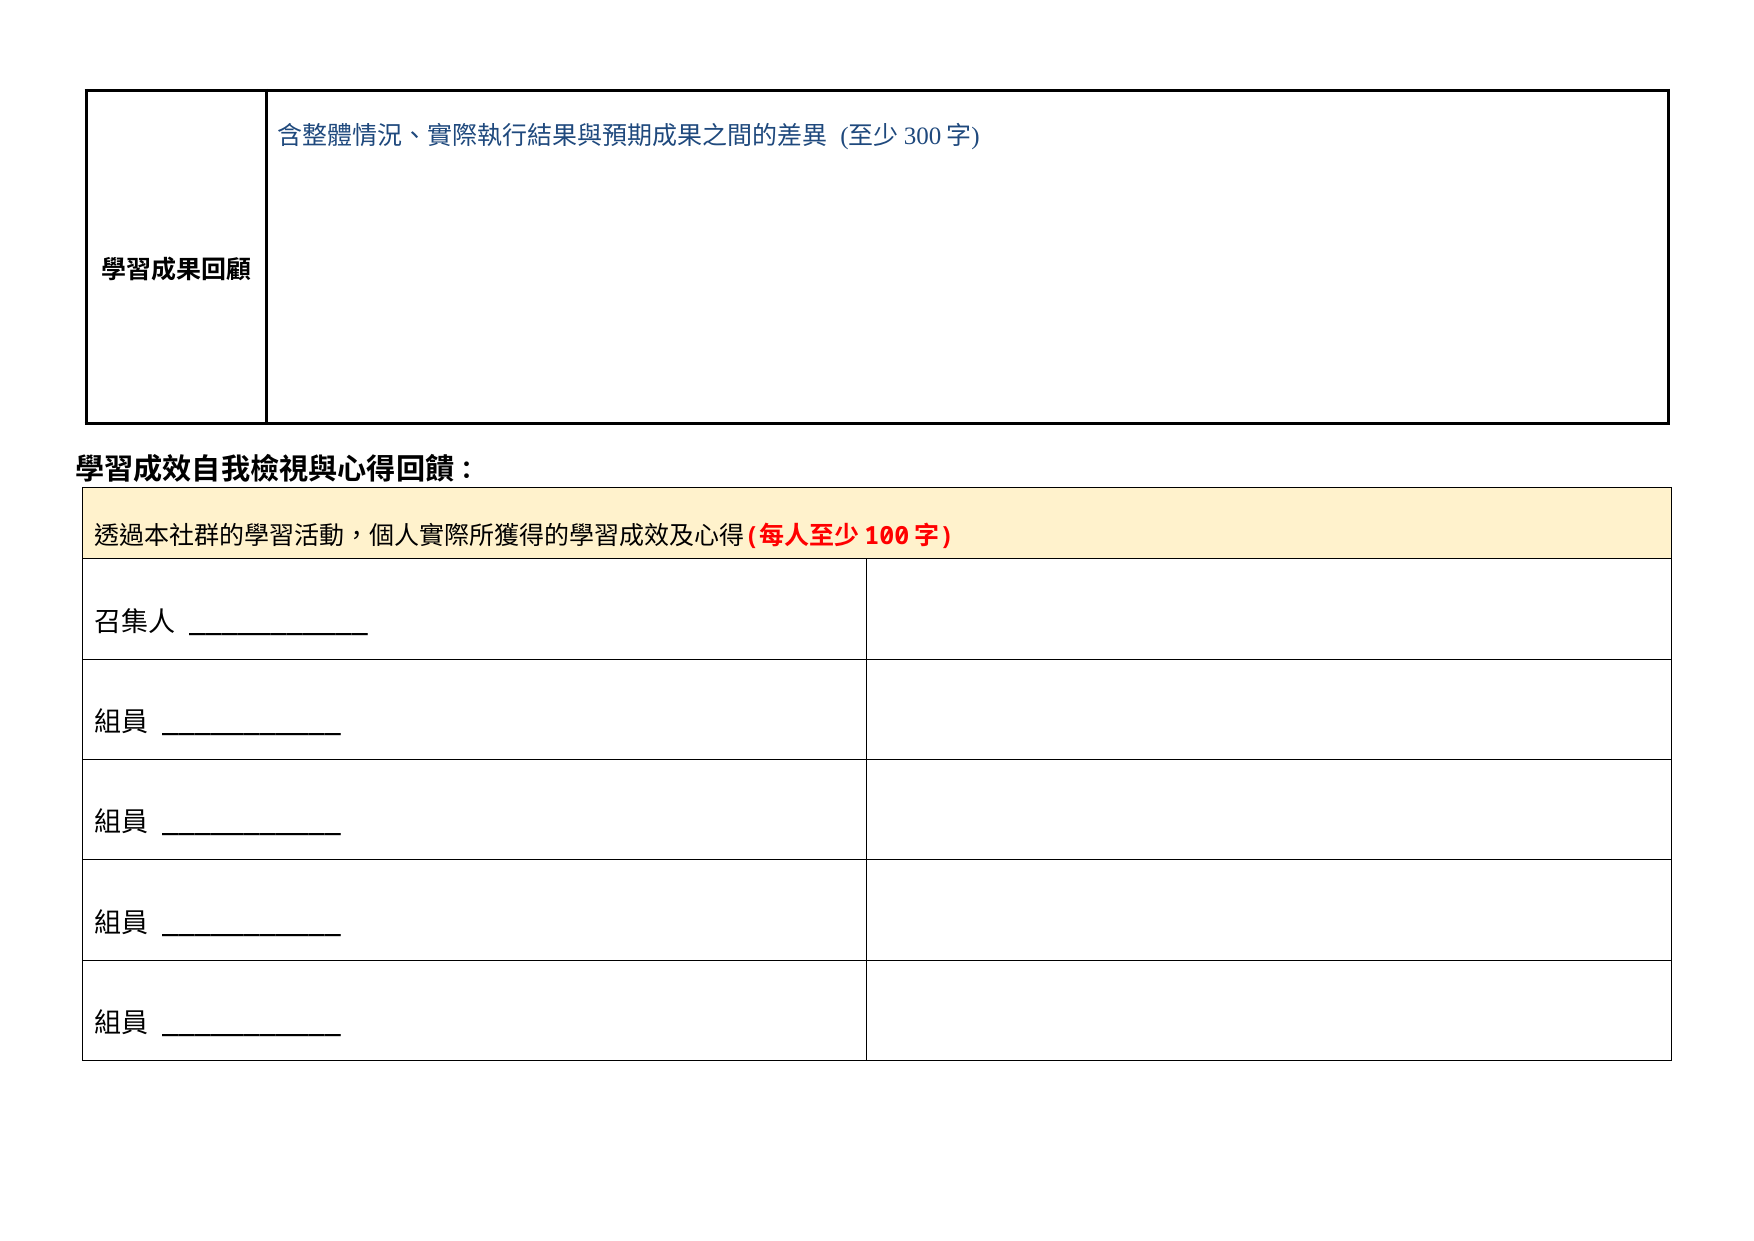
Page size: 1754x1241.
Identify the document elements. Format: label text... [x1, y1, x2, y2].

table_cell 組員 ___________ [83, 860, 866, 960]
table_cell 組員 ___________ [83, 760, 866, 859]
text 學習成效自我檢視與心得回饋： [75, 425, 1679, 487]
table_cell 召集人 ___________ [83, 559, 866, 658]
table_cell 含整體情況、實際執行結果與預期成果之間的差異 (至少300字) [268, 92, 1667, 422]
table_cell [867, 559, 1671, 658]
table_cell [867, 660, 1671, 759]
table_cell 組員 ___________ [83, 961, 866, 1060]
table_cell [867, 860, 1671, 960]
table_cell 組員 ___________ [83, 660, 866, 759]
table_cell 學習成果回顧 [88, 92, 265, 422]
table_cell [867, 760, 1671, 859]
table_cell [867, 961, 1671, 1060]
table_header 透過本社群的學習活動，個人實際所獲得的學習成效及心得(每人至少100字) [83, 488, 1671, 558]
